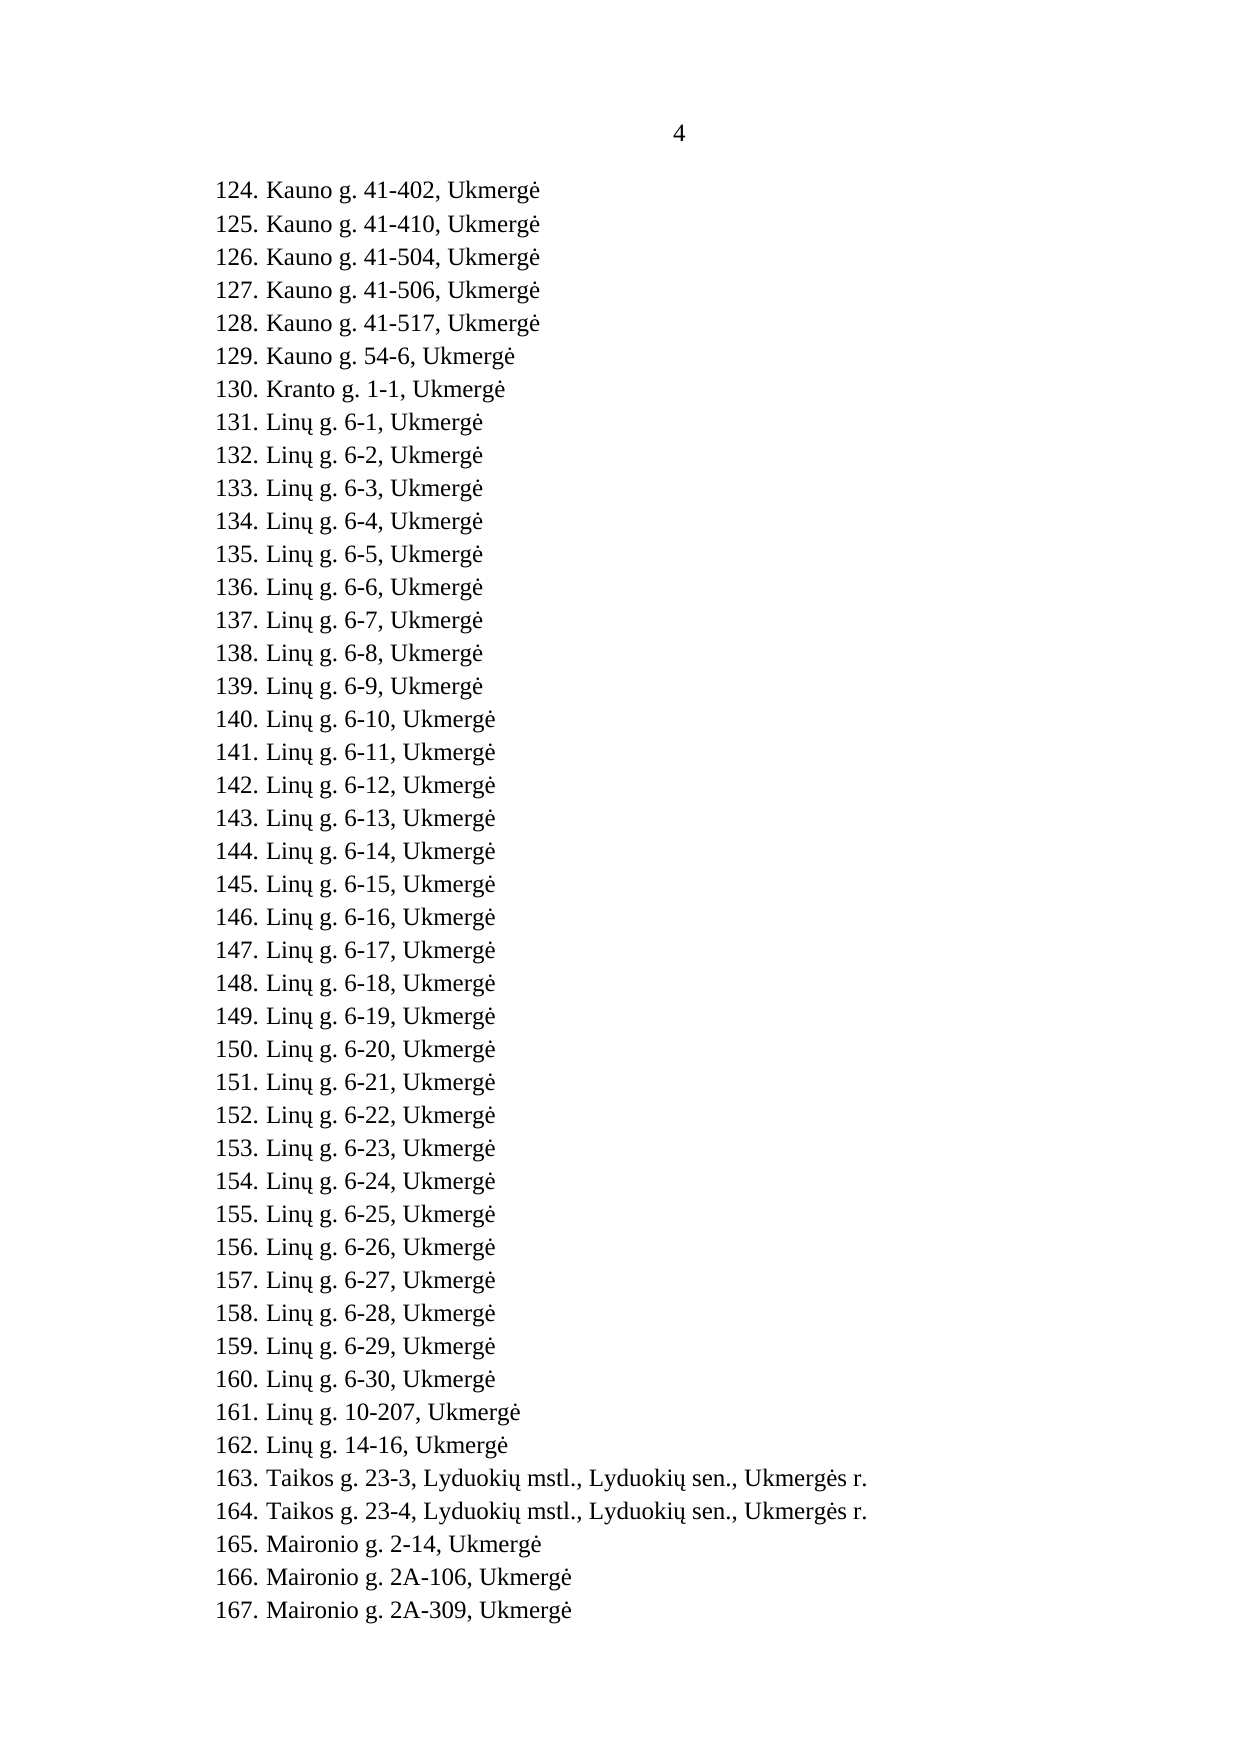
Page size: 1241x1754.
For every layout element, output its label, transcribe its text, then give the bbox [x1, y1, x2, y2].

text 151. Linų g. 6-21, Ukmergė [215, 1067, 1181, 1096]
text 145. Linų g. 6-15, Ukmergė [215, 869, 1181, 898]
text 135. Linų g. 6-5, Ukmergė [215, 539, 1181, 568]
text 166. Maironio g. 2A-106, Ukmergė [215, 1562, 1181, 1591]
text 164. Taikos g. 23-4, Lyduokių mstl., Lyduokių sen., Ukmergės r. [215, 1496, 1181, 1525]
text 156. Linų g. 6-26, Ukmergė [215, 1232, 1181, 1261]
text 159. Linų g. 6-29, Ukmergė [215, 1331, 1181, 1360]
text 165. Maironio g. 2-14, Ukmergė [215, 1529, 1181, 1558]
text 126. Kauno g. 41-504, Ukmergė [215, 242, 1181, 270]
text 153. Linų g. 6-23, Ukmergė [215, 1133, 1181, 1162]
text 125. Kauno g. 41-410, Ukmergė [215, 209, 1181, 237]
text 132. Linų g. 6-2, Ukmergė [215, 440, 1181, 468]
text 148. Linų g. 6-18, Ukmergė [215, 968, 1181, 997]
text 128. Kauno g. 41-517, Ukmergė [215, 308, 1181, 336]
text 162. Linų g. 14-16, Ukmergė [215, 1430, 1181, 1459]
text 137. Linų g. 6-7, Ukmergė [215, 605, 1181, 634]
text 158. Linų g. 6-28, Ukmergė [215, 1298, 1181, 1327]
text 150. Linų g. 6-20, Ukmergė [215, 1034, 1181, 1063]
text 133. Linų g. 6-3, Ukmergė [215, 473, 1181, 502]
text 140. Linų g. 6-10, Ukmergė [215, 704, 1181, 733]
text 139. Linų g. 6-9, Ukmergė [215, 671, 1181, 700]
text 127. Kauno g. 41-506, Ukmergė [215, 275, 1181, 303]
text 155. Linų g. 6-25, Ukmergė [215, 1199, 1181, 1228]
text 147. Linų g. 6-17, Ukmergė [215, 935, 1181, 964]
text 136. Linų g. 6-6, Ukmergė [215, 572, 1181, 601]
text 157. Linų g. 6-27, Ukmergė [215, 1265, 1181, 1294]
text 149. Linų g. 6-19, Ukmergė [215, 1001, 1181, 1030]
text 161. Linų g. 10-207, Ukmergė [215, 1397, 1181, 1426]
text 160. Linų g. 6-30, Ukmergė [215, 1364, 1181, 1393]
text 143. Linų g. 6-13, Ukmergė [215, 803, 1181, 832]
text 163. Taikos g. 23-3, Lyduokių mstl., Lyduokių sen., Ukmergės r. [215, 1463, 1181, 1492]
text 154. Linų g. 6-24, Ukmergė [215, 1166, 1181, 1195]
text 167. Maironio g. 2A-309, Ukmergė [215, 1596, 1181, 1624]
text 152. Linų g. 6-22, Ukmergė [215, 1100, 1181, 1129]
text 142. Linų g. 6-12, Ukmergė [215, 770, 1181, 799]
text 131. Linų g. 6-1, Ukmergė [215, 407, 1181, 436]
text 141. Linų g. 6-11, Ukmergė [215, 737, 1181, 766]
text 124. Kauno g. 41-402, Ukmergė [215, 176, 1181, 204]
text 138. Linų g. 6-8, Ukmergė [215, 638, 1181, 667]
text 146. Linų g. 6-16, Ukmergė [215, 902, 1181, 931]
text 130. Kranto g. 1-1, Ukmergė [215, 374, 1181, 402]
text 134. Linų g. 6-4, Ukmergė [215, 506, 1181, 534]
text 129. Kauno g. 54-6, Ukmergė [215, 341, 1181, 369]
text 144. Linų g. 6-14, Ukmergė [215, 836, 1181, 865]
